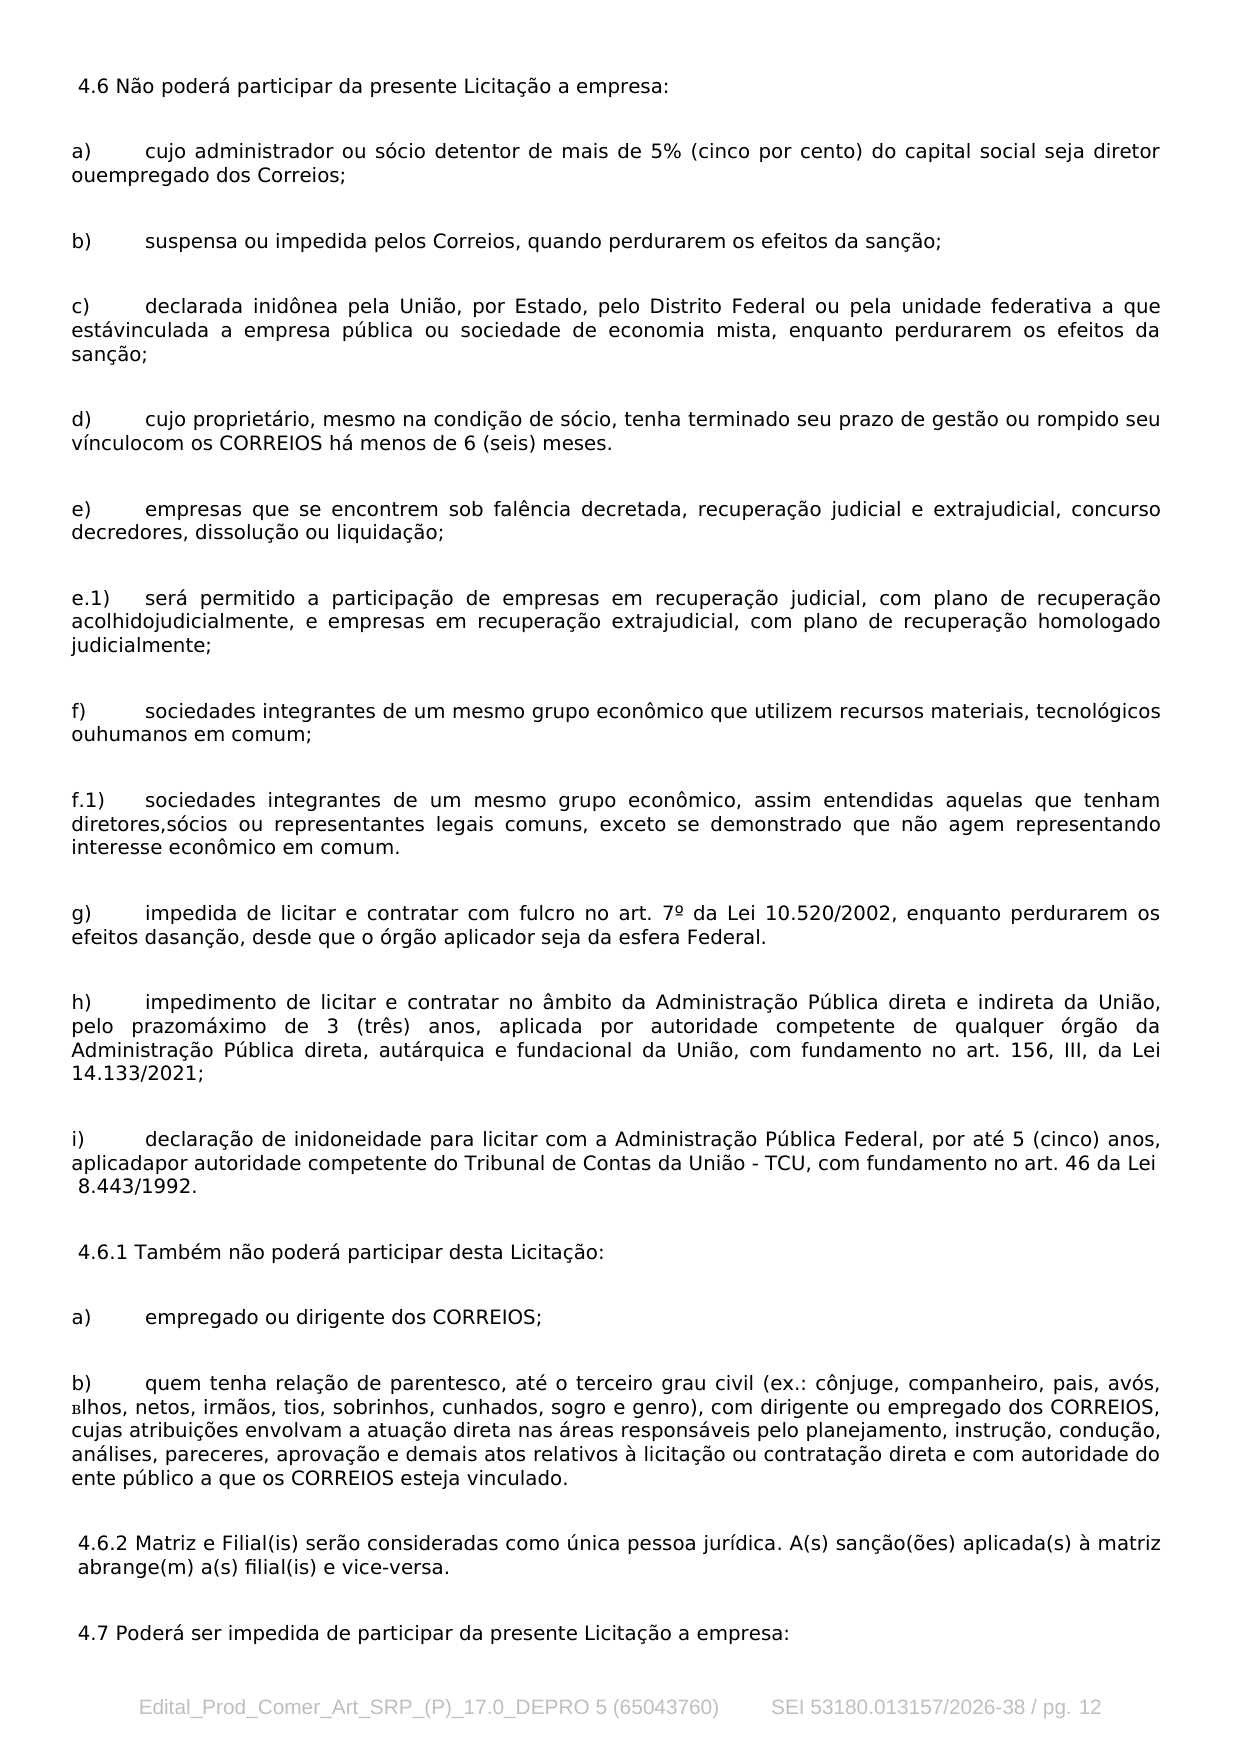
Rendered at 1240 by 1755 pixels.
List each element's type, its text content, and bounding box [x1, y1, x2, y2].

list declaração de inidoneidade para licitar com a Administração Pública Federal, por até 5 (cinco) anos, aplicadapor autoridade competente do Tribunal de Contas da União - TCU, com fundamento no art. 46 da Lei [71, 1128, 1162, 1174]
text 4.6 Não poderá participar da presente Licitação a empresa: [77, 75, 1162, 98]
list sociedades integrantes de um mesmo grupo econômico, assim entendidas aquelas que tenham diretores,sócios ou representantes legais comuns, exceto se demonstrado que não agem representando interesse econômico em comum. [71, 789, 1162, 859]
text 8.443/1992. [77, 1175, 1162, 1198]
list cujo proprietário, mesmo na condição de sócio, tenha terminado seu prazo de gestão ou rompido seu vínculocom os CORREIOS há menos de 6 (seis) meses. [71, 408, 1162, 455]
list será permitido a participação de empresas em recuperação judicial, com plano de recuperação acolhidojudicialmente, e empresas em recuperação extrajudicial, com plano de recuperação homologado judicialmente; [71, 587, 1162, 657]
list cujo administrador ou sócio detentor de mais de 5% (cinco por cento) do capital social seja diretor ouempregado dos Correios; [71, 141, 1162, 187]
text 4.7 Poderá ser impedida de participar da presente Licitação a empresa: [77, 1622, 1162, 1644]
list impedimento de licitar e contratar no âmbito da Administração Pública direta e indireta da União, pelo prazomáximo de 3 (três) anos, aplicada por autoridade competente de qualquer órgão da Administração Pública direta, autárquica e fundacional da União, com fundamento no art. 156, III, da Lei 14.133/2021; [71, 991, 1162, 1085]
list suspensa ou impedida pelos Correios, quando perdurarem os efeitos da sanção; [71, 230, 1162, 253]
list sociedades integrantes de um mesmo grupo econômico que utilizem recursos materiais, tecnológicos ouhumanos em comum; [71, 700, 1162, 747]
text 4.6.1 Também não poderá participar desta Licitação: [77, 1241, 1162, 1264]
text 4.6.2 Matriz e Filial(is) serão consideradas como única pessoa jurídica. A(s) sanção(ões) aplicada(s) à matriz abrange(m) a(s) filial(is) e vice-versa. [77, 1532, 1162, 1579]
list quem tenha relação de parentesco, até o terceiro grau civil (ex.: cônjuge, companheiro, pais, avós, lhos, netos, irmãos, tios, sobrinhos, cunhados, sogro e genro), com dirigente ou empregado dos CORREIOS, cujas atribuições envolvam a atuação direta nas áreas responsáveis pelo planejamento, instrução, condução, análises, pareceres, aprovação e demais atos relativos à licitação ou contratação direta e com autoridade do ente público a que os CORREIOS esteja vinculado. [71, 1372, 1162, 1490]
list empresas que se encontrem sob falência decretada, recuperação judicial e extrajudicial, concurso decredores, dissolução ou liquidação; [71, 498, 1162, 544]
list declarada inidônea pela União, por Estado, pelo Distrito Federal ou pela unidade federativa a que estávinculada a empresa pública ou sociedade de economia mista, enquanto perdurarem os efeitos da sanção; [71, 296, 1162, 366]
list impedida de licitar e contratar com fulcro no art. 7º da Lei 10.520/2002, enquanto perdurarem os efeitos dasanção, desde que o órgão aplicador seja da esfera Federal. [71, 902, 1162, 949]
list empregado ou dirigente dos CORREIOS; [71, 1306, 1162, 1329]
